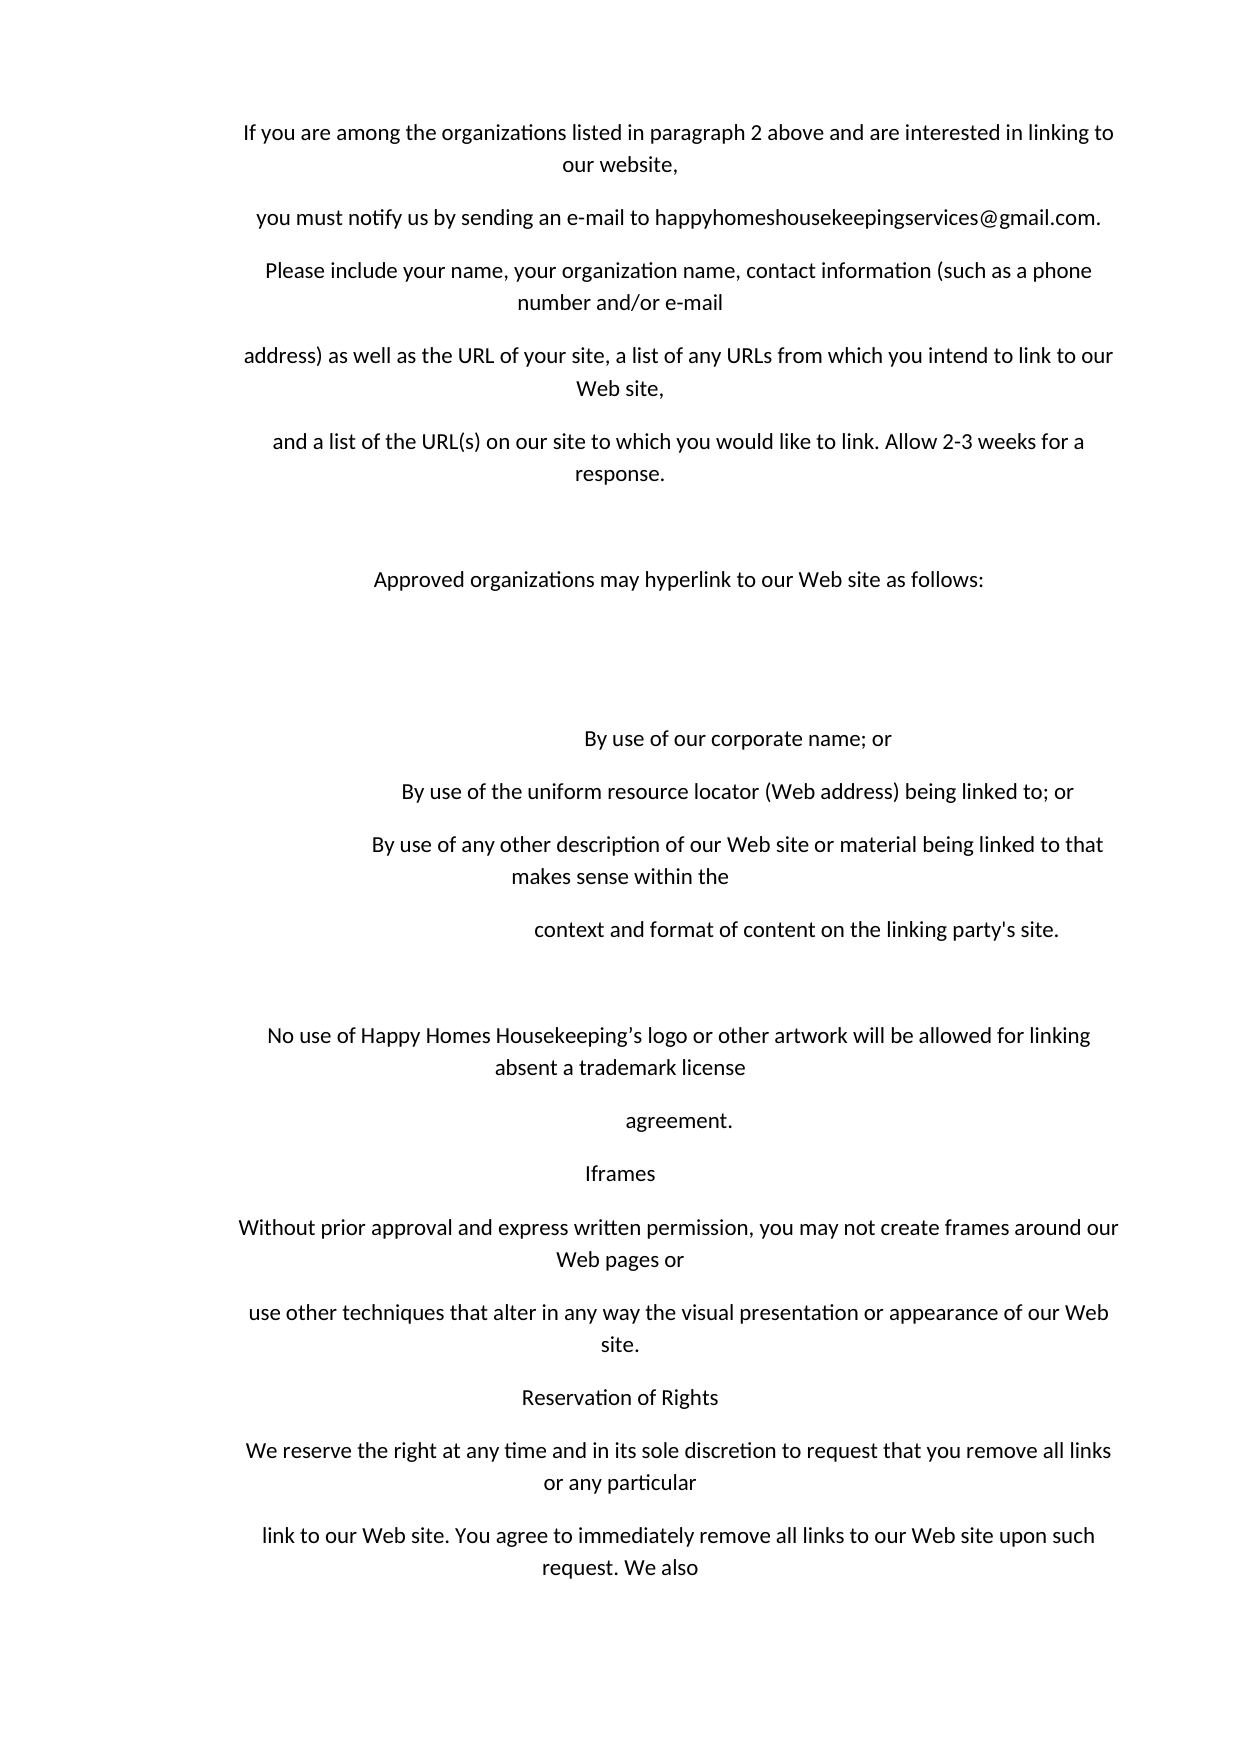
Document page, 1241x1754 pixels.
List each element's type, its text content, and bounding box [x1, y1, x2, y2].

text Please include your name, your organization name, contact information (such as a phone number and/or e-mail [118, 256, 1122, 317]
text Iframes [118, 1159, 1122, 1188]
text By use of any other description of our Web site or material being linked to that makes sense within the [118, 830, 1122, 890]
text agreement. [118, 1107, 1122, 1134]
text context and format of content on the linking party's site. [118, 915, 1122, 943]
text Reservation of Rights [118, 1383, 1122, 1411]
text use other techniques that alter in any way the visual presentation or appearance of our Web site. [118, 1298, 1122, 1358]
text link to our Web site. You agree to immediately remove all links to our Web site upon such request. We also [118, 1521, 1122, 1581]
text We reserve the right at any time and in its sole discretion to request that you remove all links or any particular [118, 1436, 1122, 1496]
text address) as well as the URL of your site, a list of any URLs from which you intend to link to our Web site, [118, 342, 1122, 402]
text and a list of the URL(s) on our site to which you would like to link. Allow 2-3 weeks for a response. [118, 427, 1122, 487]
text you must notify us by sending an e-mail to happyhomeshousekeepingservices@gmail.com. [118, 203, 1122, 231]
text By use of our corporate name; or [118, 724, 1122, 752]
text Without prior approval and express written permission, you may not create frames around our Web pages or [118, 1213, 1122, 1273]
text If you are among the organizations listed in paragraph 2 above and are interested in linking to our website, [118, 118, 1122, 178]
text By use of the uniform resource locator (Web address) being linked to; or [118, 777, 1122, 805]
text Approved organizations may hyperlink to our Web site as follows: [118, 565, 1122, 593]
text No use of Happy Homes Housekeeping’s logo or other artwork will be allowed for linking absent a trademark license [118, 1021, 1122, 1082]
